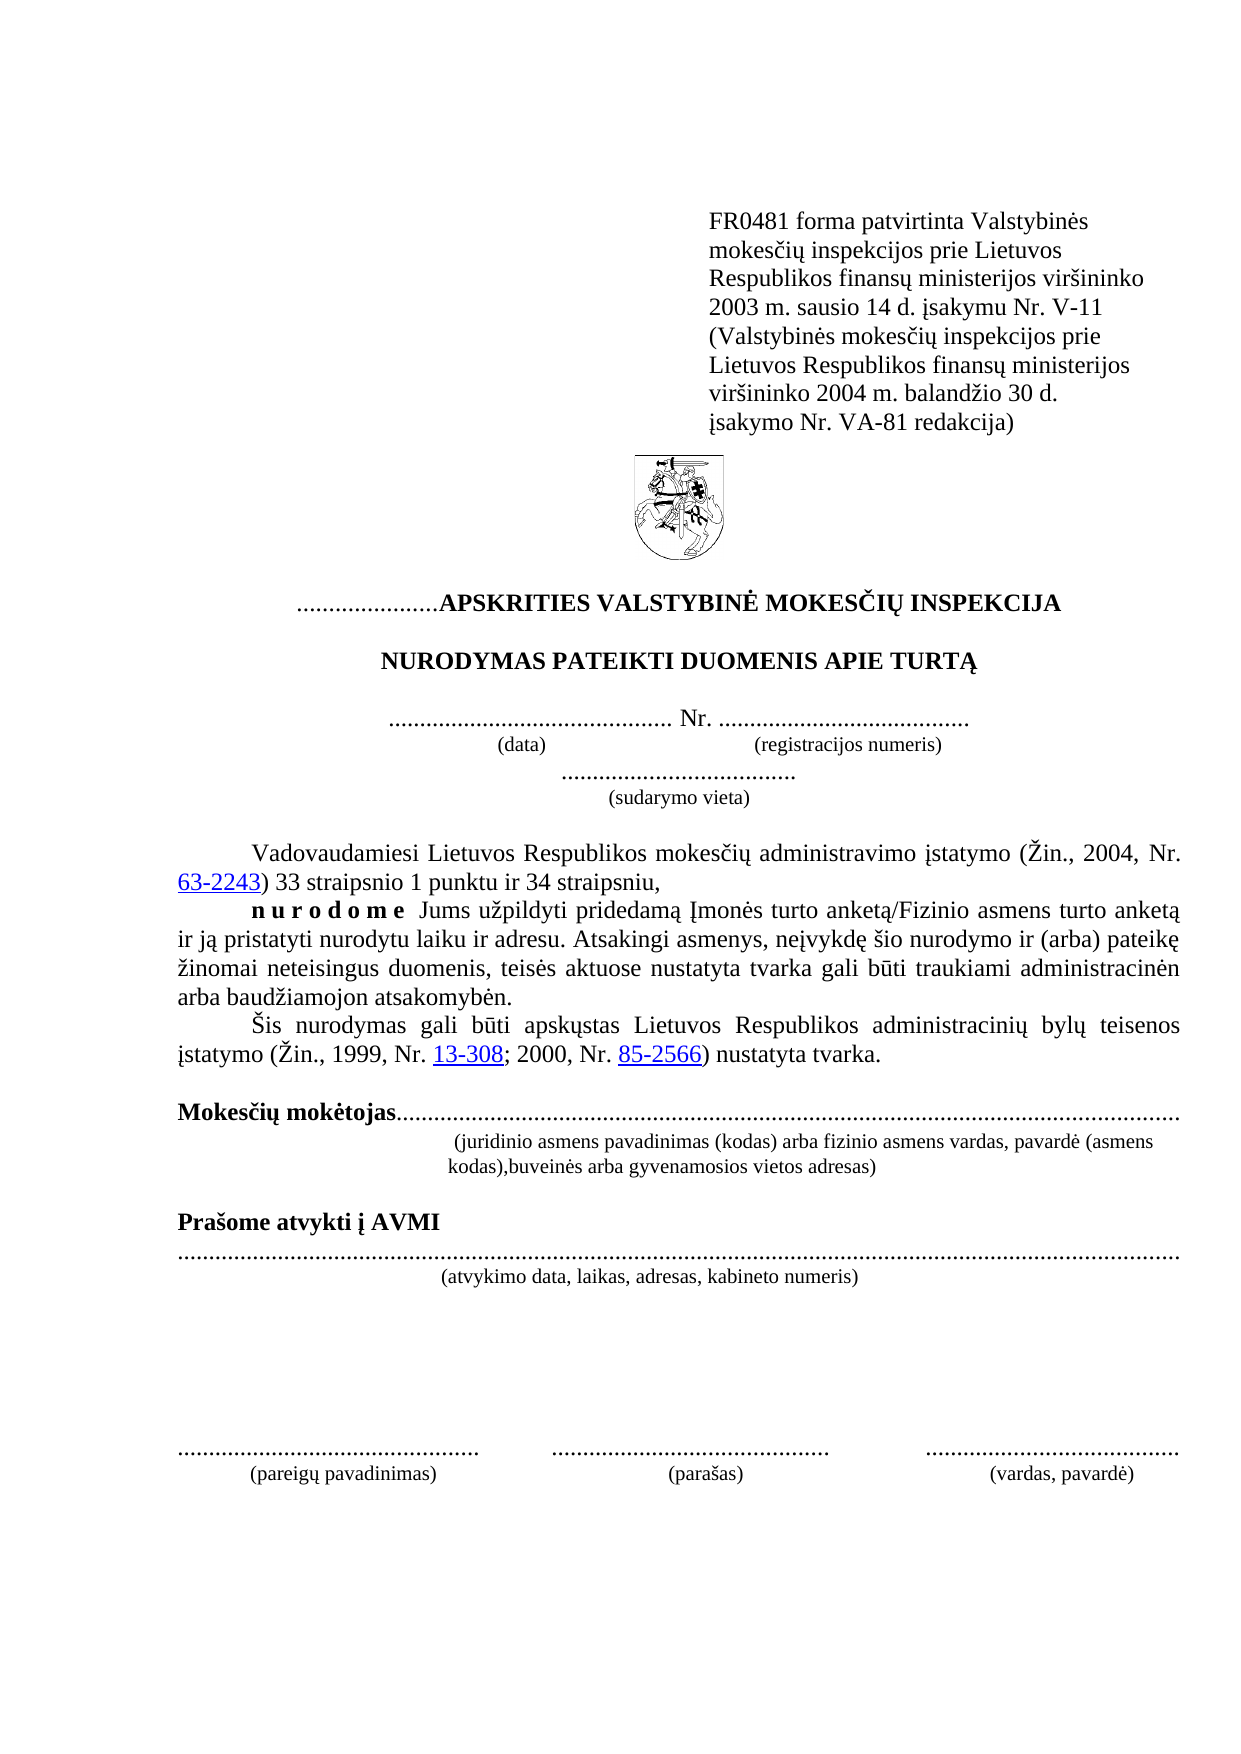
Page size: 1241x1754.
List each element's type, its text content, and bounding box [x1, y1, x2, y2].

text APSKRITIES VALSTYBINĖ MOKESČIŲ INSPEKCIJA [177, 588, 1181, 617]
text FR0481 forma patvirtinta Valstybinės [177, 206, 1181, 235]
text NURODYMAS PATEIKTI DUOMENIS APIE TURTĄ [177, 646, 1181, 675]
text viršininko 2004 m. balandžio 30 d. [177, 378, 1181, 407]
text nurodome Jums užpildyti pridedamą Įmonės turto anketą/Fizinio asmens turto anketą ir ją pristatyti nurodytu laiku ir adresu. Atsakingi asmenys, neįvykdę šio nurodymo ir (arba) pateikę žinomai neteisingus duomenis, teisės aktuose nustatyta tvarka gali būti traukiami administracinėn arba baudžiamojon atsakomybėn. [177, 895, 1181, 1010]
text (pareigų pavadinimas) (parašas) (vardas, pavardė) [177, 1461, 1181, 1485]
text 2003 m. sausio 14 d. įsakymu Nr. V-11 [177, 292, 1181, 321]
text Mokesčių mokėtojas [177, 1097, 1181, 1125]
text (atvykimo data, laikas, adresas, kabineto numeris) [177, 1264, 1181, 1288]
text Respublikos finansų ministerijos viršininko [177, 263, 1181, 292]
text mokesčių inspekcijos prie Lietuvos [177, 235, 1181, 263]
text (juridinio asmens pavadinimas (kodas) arba fizinio asmens vardas, pavardė (asmens kodas),buveinės arba gyvenamosios vietos adresas) [448, 1125, 1181, 1178]
text (Valstybinės mokesčių inspekcijos prie [177, 321, 1181, 350]
text (data) (registracijos numeris) [177, 732, 1181, 756]
text įsakymo Nr. VA-81 redakcija) [177, 407, 1181, 436]
text Prašome atvykti į AVMI [177, 1207, 1181, 1236]
text Šis nurodymas gali būti apskųstas Lietuvos Respublikos administracinių bylų teisenos įstatymo (Žin., 1999, Nr. 13-308; 2000, Nr. 85-2566) nustatyta tvarka. [177, 1010, 1181, 1068]
text Nr. [177, 703, 1181, 732]
text Vadovaudamiesi Lietuvos Respublikos mokesčių administravimo įstatymo (Žin., 2004, Nr. 63-2243) 33 straipsnio 1 punktu ir 34 straipsniu, [177, 838, 1181, 895]
text Lietuvos Respublikos finansų ministerijos [177, 350, 1181, 378]
text (sudarymo vieta) [177, 785, 1181, 809]
